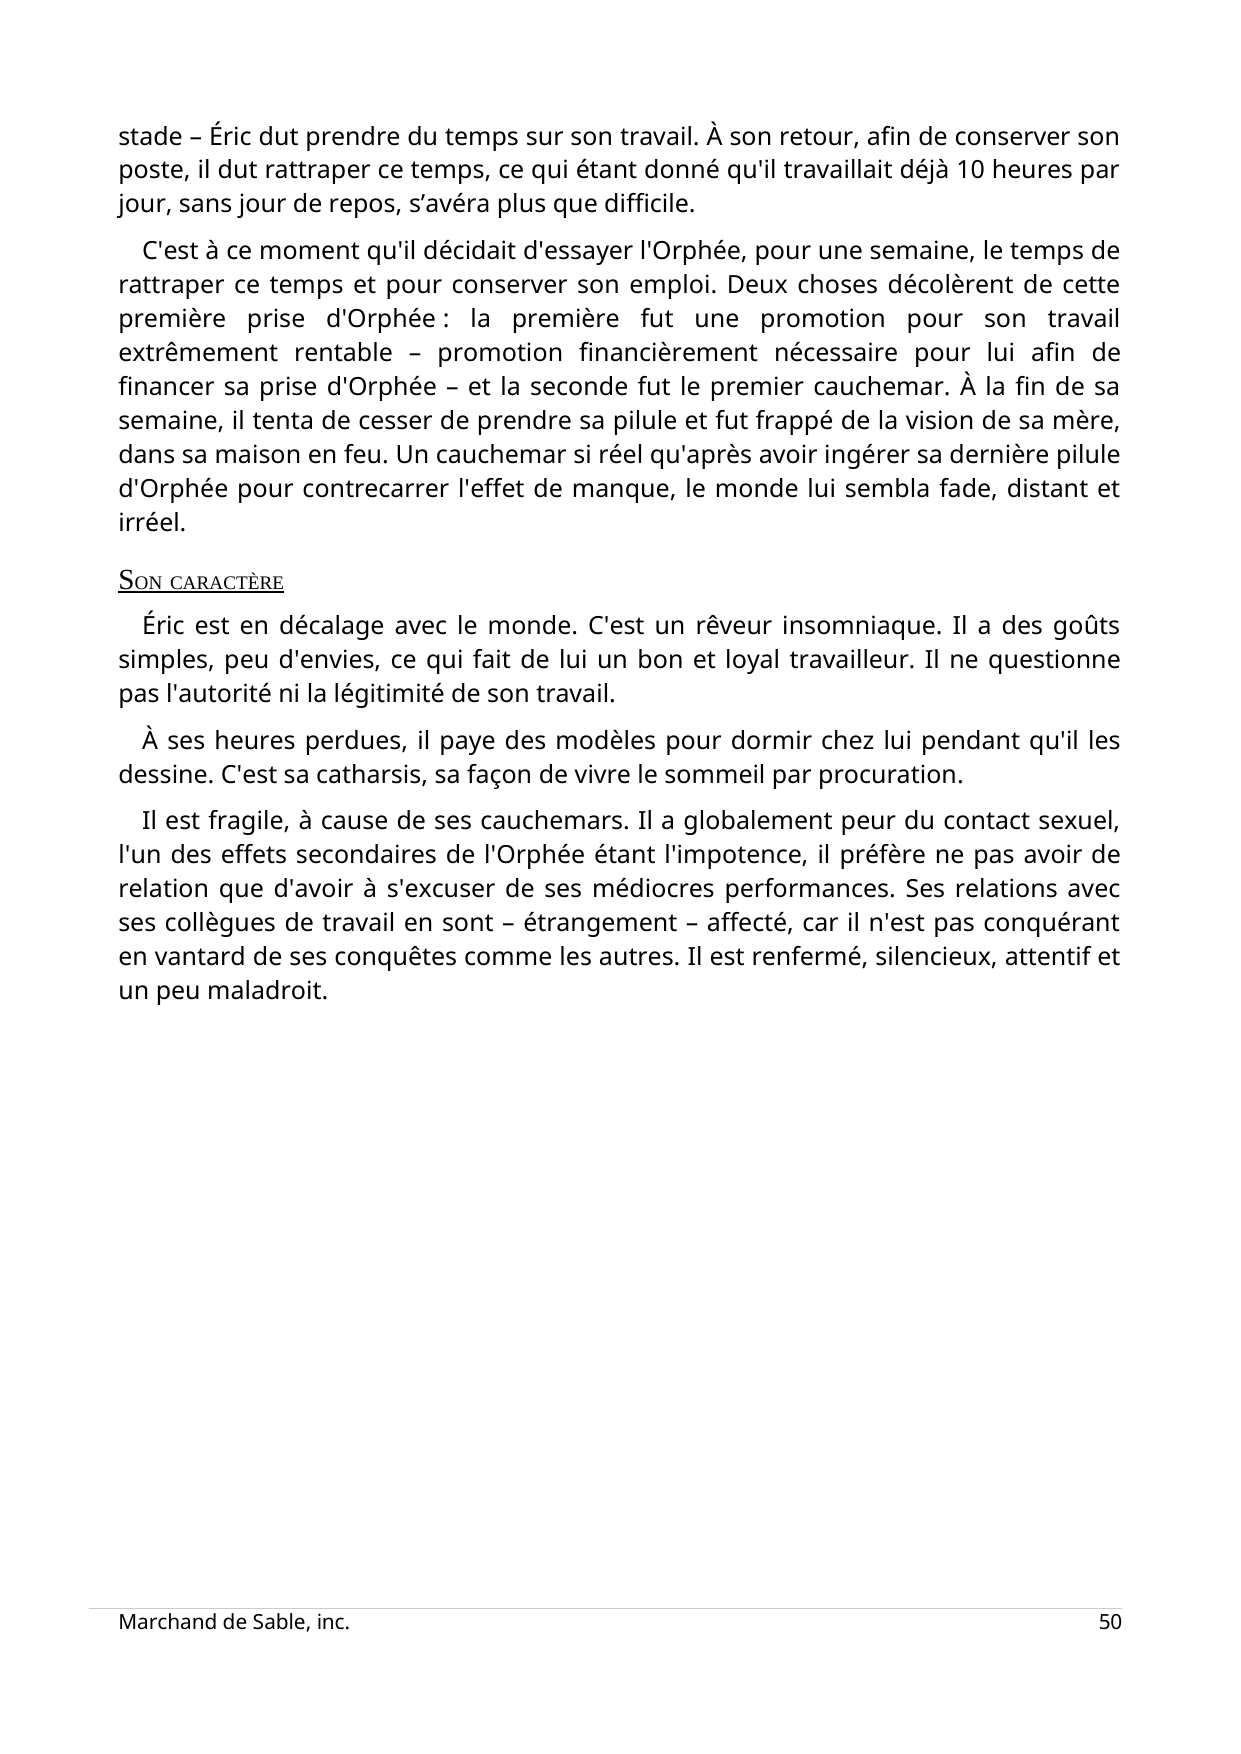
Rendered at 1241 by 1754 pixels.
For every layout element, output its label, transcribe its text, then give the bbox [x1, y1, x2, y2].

text Éric est en décalage avec le monde. C'est un rêveur insomniaque. Il a des goûts simples, peu d'envies, ce qui fait de lui un bon et loyal travailleur. Il ne questionne pas l'autorité ni la légitimité de son travail. [118, 608, 1122, 710]
text stade – Éric dut prendre du temps sur son travail. À son retour, afin de conserver son poste, il dut rattraper ce temps, ce qui étant donné qu'il travaillait déjà 10 heures par jour, sans jour de repos, s’avéra plus que difficile. [118, 118, 1122, 220]
subtitle Son caractère [118, 563, 1122, 595]
text À ses heures perdues, il paye des modèles pour dormir chez lui pendant qu'il les dessine. C'est sa catharsis, sa façon de vivre le sommeil par procuration. [118, 722, 1122, 790]
text C'est à ce moment qu'il décidait d'essayer l'Orphée, pour une semaine, le temps de rattraper ce temps et pour conserver son emploi. Deux choses décolèrent de cette première prise d'Orphée : la première fut une promotion pour son travail extrêmement rentable – promotion financièrement nécessaire pour lui afin de financer sa prise d'Orphée – et la seconde fut le premier cauchemar. À la fin de sa semaine, il tenta de cesser de prendre sa pilule et fut frappé de la vision de sa mère, dans sa maison en feu. Un cauchemar si réel qu'après avoir ingérer sa dernière pilule d'Orphée pour contrecarrer l'effet de manque, le monde lui sembla fade, distant et irréel. [118, 232, 1122, 538]
text Il est fragile, à cause de ses cauchemars. Il a globalement peur du contact sexuel, l'un des effets secondaires de l'Orphée étant l'impotence, il préfère ne pas avoir de relation que d'avoir à s'excuser de ses médiocres performances. Ses relations avec ses collègues de travail en sont – étrangement – affecté, car il n'est pas conquérant en vantard de ses conquêtes comme les autres. Il est renfermé, silencieux, attentif et un peu maladroit. [118, 803, 1122, 1006]
